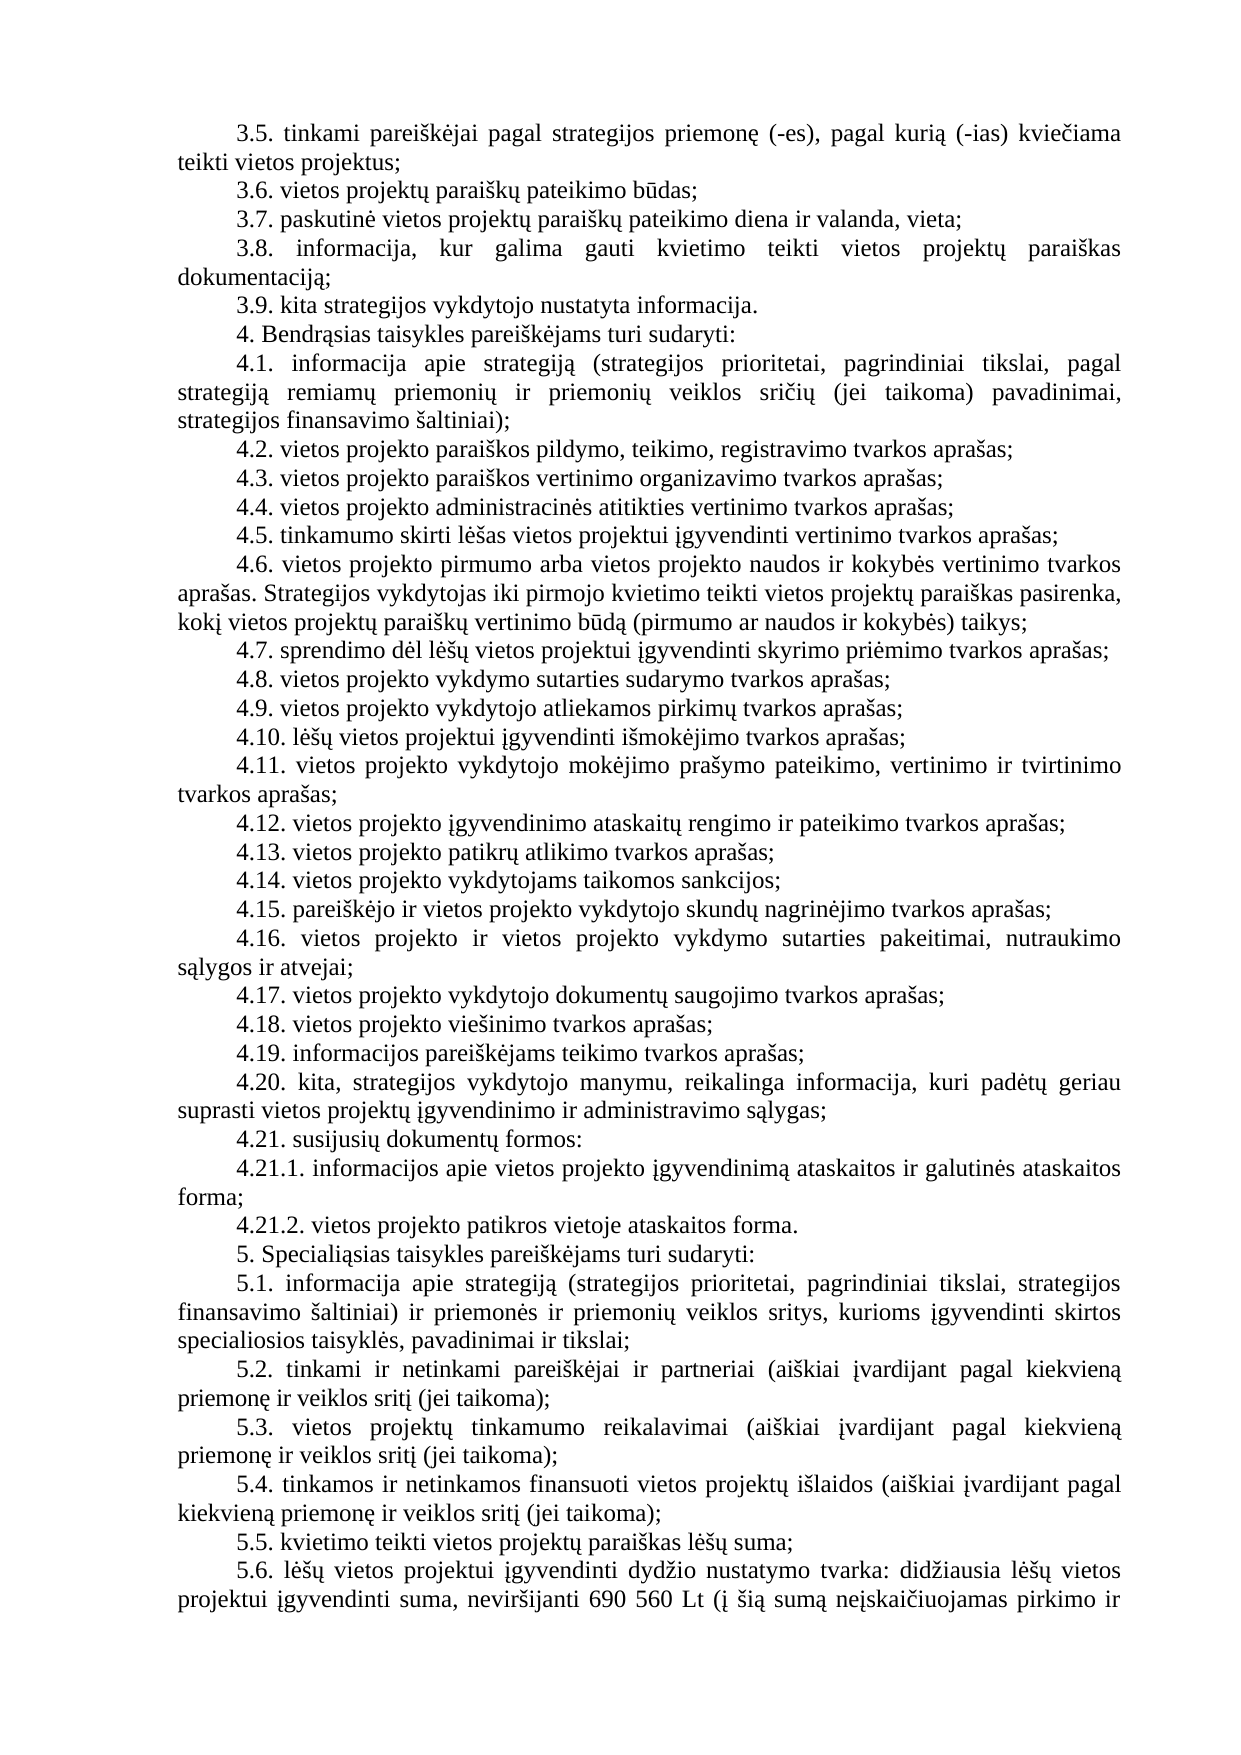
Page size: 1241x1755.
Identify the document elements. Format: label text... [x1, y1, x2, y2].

text 4. Bendrąsias taisykles pareiškėjams turi sudaryti: [177, 319, 1122, 348]
text 3.9. kita strategijos vykdytojo nustatyta informacija. [177, 291, 1122, 319]
text 5.3. vietos projektų tinkamumo reikalavimai (aiškiai įvardijant pagal kiekvieną priemonę ir veiklos sritį (jei taikoma); [177, 1412, 1122, 1469]
text 4.7. sprendimo dėl lėšų vietos projektui įgyvendinti skyrimo priėmimo tvarkos aprašas; [177, 636, 1122, 664]
text 5.5. kvietimo teikti vietos projektų paraiškas lėšų suma; [177, 1527, 1122, 1556]
text 4.5. tinkamumo skirti lėšas vietos projektui įgyvendinti vertinimo tvarkos aprašas; [177, 521, 1122, 549]
text 4.17. vietos projekto vykdytojo dokumentų saugojimo tvarkos aprašas; [177, 981, 1122, 1009]
text 5.2. tinkami ir netinkami pareiškėjai ir partneriai (aiškiai įvardijant pagal kiekvieną priemonę ir veiklos sritį (jei taikoma); [177, 1354, 1122, 1412]
text 5.6. lėšų vietos projektui įgyvendinti dydžio nustatymo tvarka: didžiausia lėšų vietos projektui įgyvendinti suma, neviršijanti 690 560 Lt (į šią sumą neįskaičiuojamas pirkimo ir [177, 1556, 1122, 1613]
text 4.2. vietos projekto paraiškos pildymo, teikimo, registravimo tvarkos aprašas; [177, 434, 1122, 463]
text 3.6. vietos projektų paraiškų pateikimo būdas; [177, 176, 1122, 204]
text 4.9. vietos projekto vykdytojo atliekamos pirkimų tvarkos aprašas; [177, 693, 1122, 722]
text 4.1. informacija apie strategiją (strategijos prioritetai, pagrindiniai tikslai, pagal strategiją remiamų priemonių ir priemonių veiklos sričių (jei taikoma) pavadinimai, strategijos finansavimo šaltiniai); [177, 348, 1122, 434]
text 4.3. vietos projekto paraiškos vertinimo organizavimo tvarkos aprašas; [177, 463, 1122, 492]
text 4.14. vietos projekto vykdytojams taikomos sankcijos; [177, 866, 1122, 894]
text 5. Specialiąsias taisykles pareiškėjams turi sudaryti: [177, 1239, 1122, 1268]
text 4.21. susijusių dokumentų formos: [177, 1124, 1122, 1153]
text 5.4. tinkamos ir netinkamos finansuoti vietos projektų išlaidos (aiškiai įvardijant pagal kiekvieną priemonę ir veiklos sritį (jei taikoma); [177, 1469, 1122, 1527]
text 4.8. vietos projekto vykdymo sutarties sudarymo tvarkos aprašas; [177, 664, 1122, 693]
text 4.16. vietos projekto ir vietos projekto vykdymo sutarties pakeitimai, nutraukimo sąlygos ir atvejai; [177, 923, 1122, 981]
text 4.10. lėšų vietos projektui įgyvendinti išmokėjimo tvarkos aprašas; [177, 722, 1122, 751]
text 4.18. vietos projekto viešinimo tvarkos aprašas; [177, 1009, 1122, 1038]
text 4.21.1. informacijos apie vietos projekto įgyvendinimą ataskaitos ir galutinės ataskaitos forma; [177, 1153, 1122, 1211]
text 4.15. pareiškėjo ir vietos projekto vykdytojo skundų nagrinėjimo tvarkos aprašas; [177, 894, 1122, 923]
text 4.4. vietos projekto administracinės atitikties vertinimo tvarkos aprašas; [177, 492, 1122, 521]
text 3.8. informacija, kur galima gauti kvietimo teikti vietos projektų paraiškas dokumentaciją; [177, 233, 1122, 291]
text 4.6. vietos projekto pirmumo arba vietos projekto naudos ir kokybės vertinimo tvarkos aprašas. Strategijos vykdytojas iki pirmojo kvietimo teikti vietos projektų paraiškas pasirenka, kokį vietos projektų paraiškų vertinimo būdą (pirmumo ar naudos ir kokybės) taikys; [177, 549, 1122, 636]
text 4.13. vietos projekto patikrų atlikimo tvarkos aprašas; [177, 837, 1122, 866]
text 4.20. kita, strategijos vykdytojo manymu, reikalinga informacija, kuri padėtų geriau suprasti vietos projektų įgyvendinimo ir administravimo sąlygas; [177, 1067, 1122, 1124]
text 4.11. vietos projekto vykdytojo mokėjimo prašymo pateikimo, vertinimo ir tvirtinimo tvarkos aprašas; [177, 751, 1122, 808]
text 3.5. tinkami pareiškėjai pagal strategijos priemonę (-es), pagal kurią (-ias) kviečiama teikti vietos projektus; [177, 118, 1122, 176]
text 4.21.2. vietos projekto patikros vietoje ataskaitos forma. [177, 1211, 1122, 1239]
text 4.12. vietos projekto įgyvendinimo ataskaitų rengimo ir pateikimo tvarkos aprašas; [177, 808, 1122, 837]
text 3.7. paskutinė vietos projektų paraiškų pateikimo diena ir valanda, vieta; [177, 204, 1122, 233]
text 5.1. informacija apie strategiją (strategijos prioritetai, pagrindiniai tikslai, strategijos finansavimo šaltiniai) ir priemonės ir priemonių veiklos sritys, kurioms įgyvendinti skirtos specialiosios taisyklės, pavadinimai ir tikslai; [177, 1268, 1122, 1354]
text 4.19. informacijos pareiškėjams teikimo tvarkos aprašas; [177, 1038, 1122, 1067]
